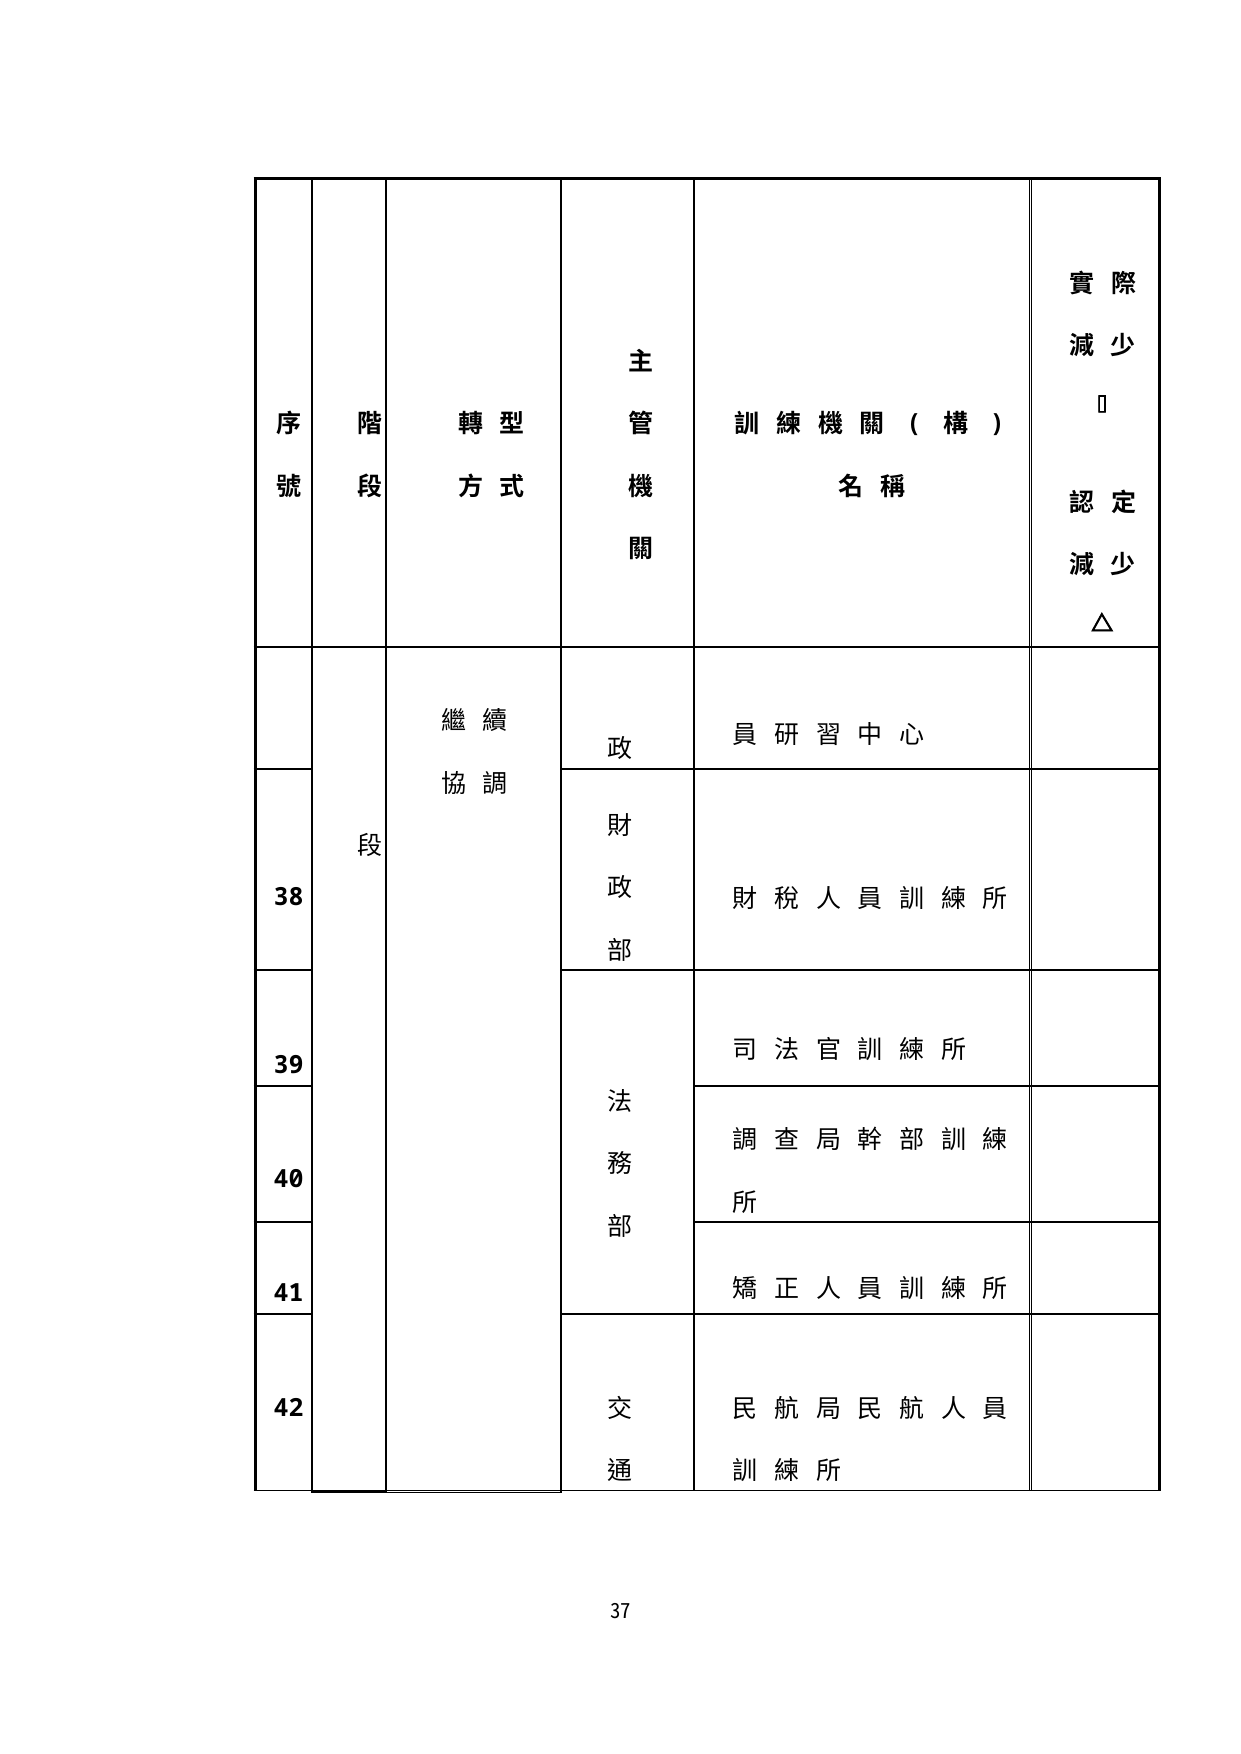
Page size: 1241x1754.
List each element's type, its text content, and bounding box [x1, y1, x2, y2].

table_cell [1032, 648, 1158, 768]
table_cell 38 [257, 770, 311, 969]
table_header 階段 [313, 180, 385, 646]
table_cell 財稅人員訓練所 [695, 770, 1029, 969]
table_header 主管機關 [562, 180, 693, 646]
table_cell [1032, 770, 1158, 969]
table_cell 調查局幹部訓練所 [695, 1087, 1029, 1221]
table_cell [257, 648, 311, 768]
table_cell [1032, 1315, 1158, 1490]
table_cell 39 [257, 971, 311, 1085]
table_cell 段 [313, 648, 385, 1490]
table_cell 交通 [562, 1315, 693, 1490]
table_cell 繼續協調 [387, 648, 560, 1490]
table_cell 法務部 [562, 971, 693, 1313]
table_cell 員研習中心 [695, 648, 1029, 768]
table_header 轉型方式 [387, 180, 560, 646]
table_cell 司法官訓練所 [695, 971, 1029, 1085]
table_header 實際減少 認定減少 [1032, 180, 1158, 646]
table_cell [1032, 1087, 1158, 1221]
table_cell 民航局民航人員訓練所 [695, 1315, 1029, 1490]
table_cell 內政部 [562, 648, 693, 768]
table_cell [1032, 1223, 1158, 1313]
table_header 訓練機關(構)名稱 [695, 180, 1029, 646]
table_cell 41 [257, 1223, 311, 1313]
table_header 序號 [257, 180, 311, 646]
table_cell 財政部 [562, 770, 693, 969]
table_cell 矯正人員訓練所 [695, 1223, 1029, 1313]
table_cell 42 [257, 1315, 311, 1490]
table_cell 40 [257, 1087, 311, 1221]
table_cell [1032, 971, 1158, 1085]
